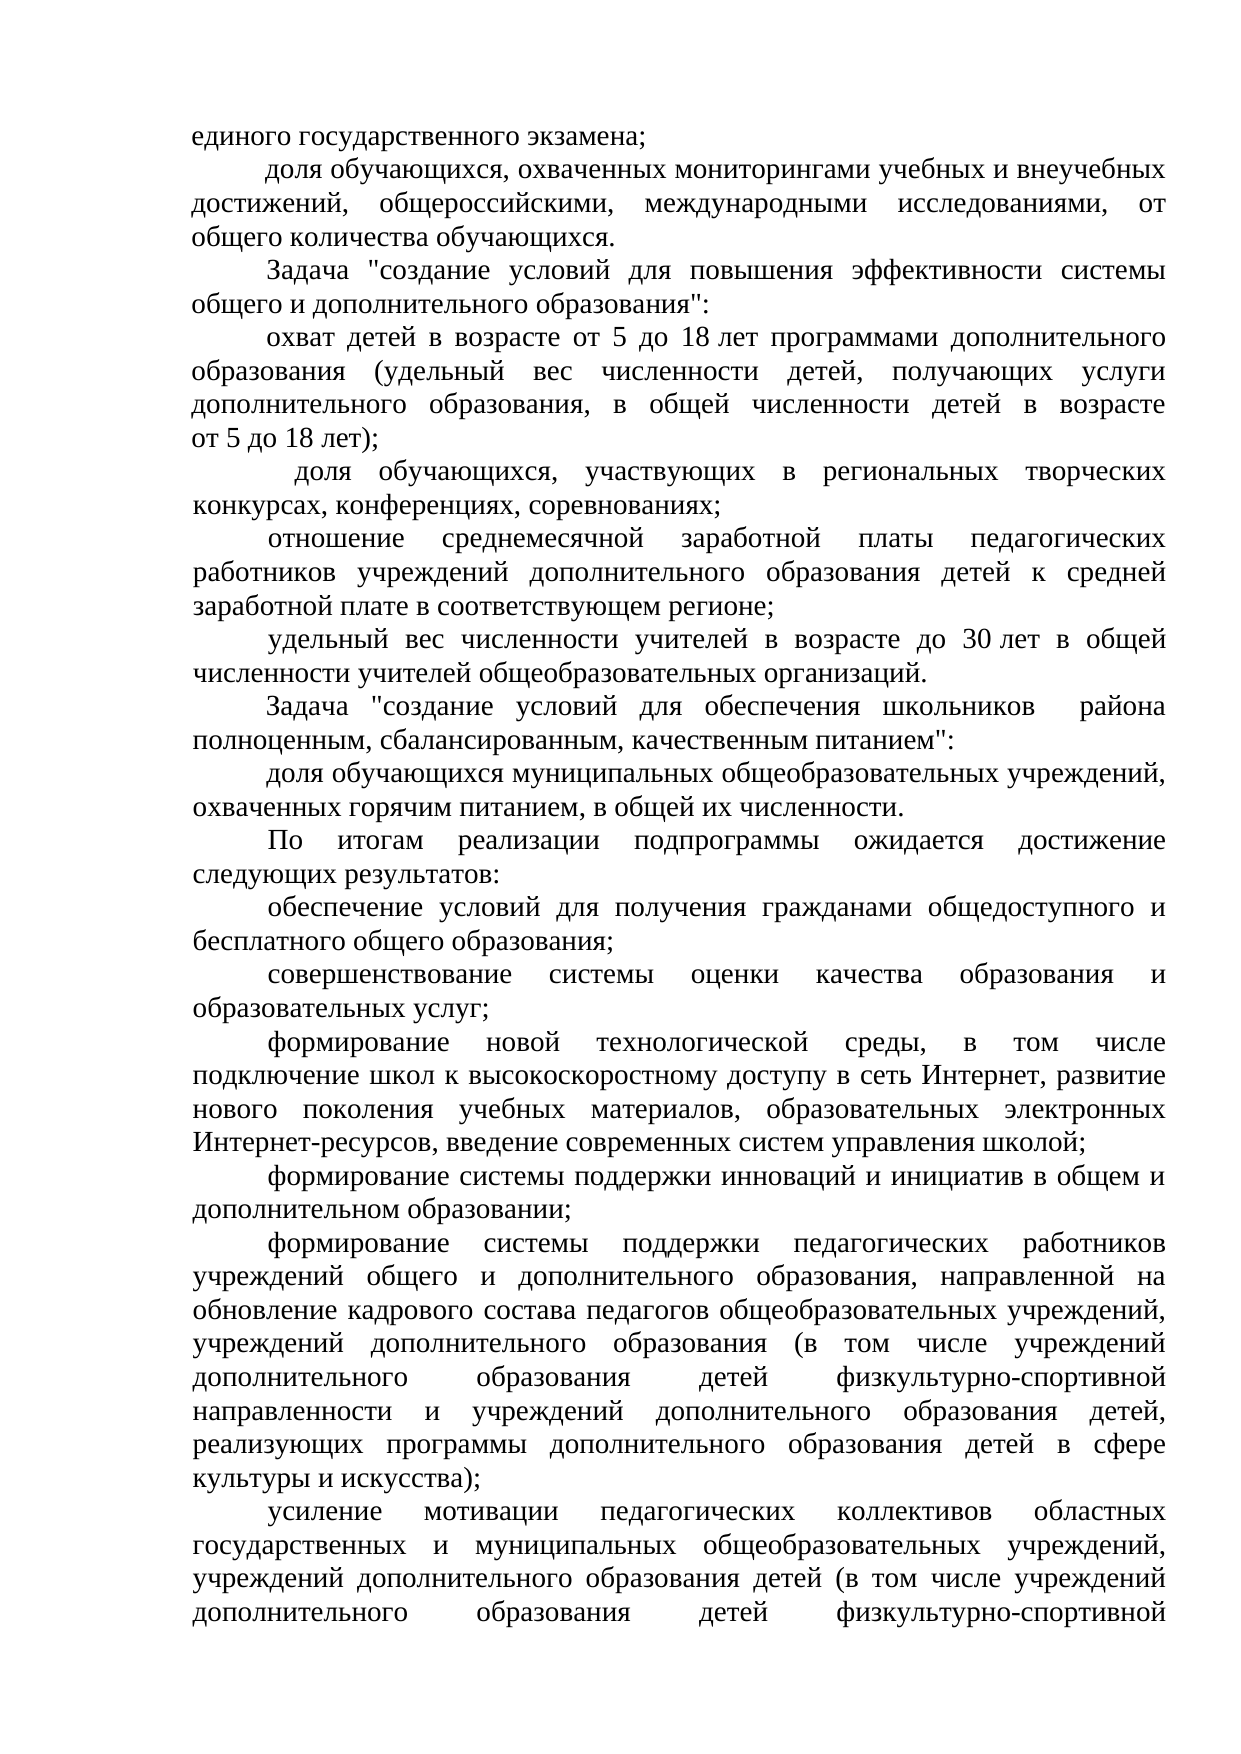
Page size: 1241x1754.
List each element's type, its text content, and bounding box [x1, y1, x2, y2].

text формирование системы поддержки педагогических работников учреждений общего и дополнительного образования, направленной на обновление кадрового состава педагогов общеобразовательных учреждений, учреждений дополнительного образования (в том числе учреждений дополнительного образования детей физкультурно-спортивной направленности и учреждений дополнительного образования детей, реализующих программы дополнительного образования детей в сфере культуры и искусства); [192, 1225, 1167, 1493]
text усиление мотивации педагогических коллективов областных государственных и муниципальных общеобразовательных учреждений, учреждений дополнительного образования детей (в том числе учреждений дополнительного образования детей физкультурно-спортивной [192, 1493, 1167, 1627]
text обеспечение условий для получения гражданами общедоступного и бесплатного общего образования; [192, 889, 1167, 957]
text формирование новой технологической среды, в том числе подключение школ к высокоскоростному доступу в сеть Интернет, развитие нового поколения учебных материалов, образовательных электронных Интернет-ресурсов, введение современных систем управления школой; [192, 1024, 1167, 1158]
text доля обучающихся, охваченных мониторингами учебных и внеучебных достижений, общероссийскими, международными исследованиями, от общего количества обучающихся. [191, 152, 1167, 252]
text единого государственного экзамена; [191, 118, 1167, 152]
text удельный вес численности учителей в возрасте до 30 лет в общей численности учителей общеобразовательных организаций. [193, 621, 1167, 688]
text совершенствование системы оценки качества образования и образовательных услуг; [192, 957, 1167, 1024]
text отношение среднемесячной заработной платы педагогических работников учреждений дополнительного образования детей к средней заработной плате в соответствующем регионе; [193, 521, 1167, 621]
text охват детей в возрасте от 5 до 18 лет программами дополнительного образования (удельный вес численности детей, получающих услуги дополнительного образования, в общей численности детей в возрасте от 5 до 18 лет); [191, 319, 1167, 453]
text Задача "создание условий для повышения эффективности системы общего и дополнительного образования": [191, 252, 1167, 319]
text По итогам реализации подпрограммы ожидается достижение следующих результатов: [192, 822, 1167, 889]
text доля обучающихся, участвующих в региональных творческих конкурсах, конференциях, соревнованиях; [193, 453, 1167, 521]
text Задача "создание условий для обеспечения школьников района полноценным, сбалансированным, качественным питанием": [192, 688, 1167, 755]
text формирование системы поддержки инноваций и инициатив в общем и дополнительном образовании; [192, 1158, 1167, 1225]
text доля обучающихся муниципальных общеобразовательных учреждений, охваченных горячим питанием, в общей их численности. [192, 755, 1167, 822]
